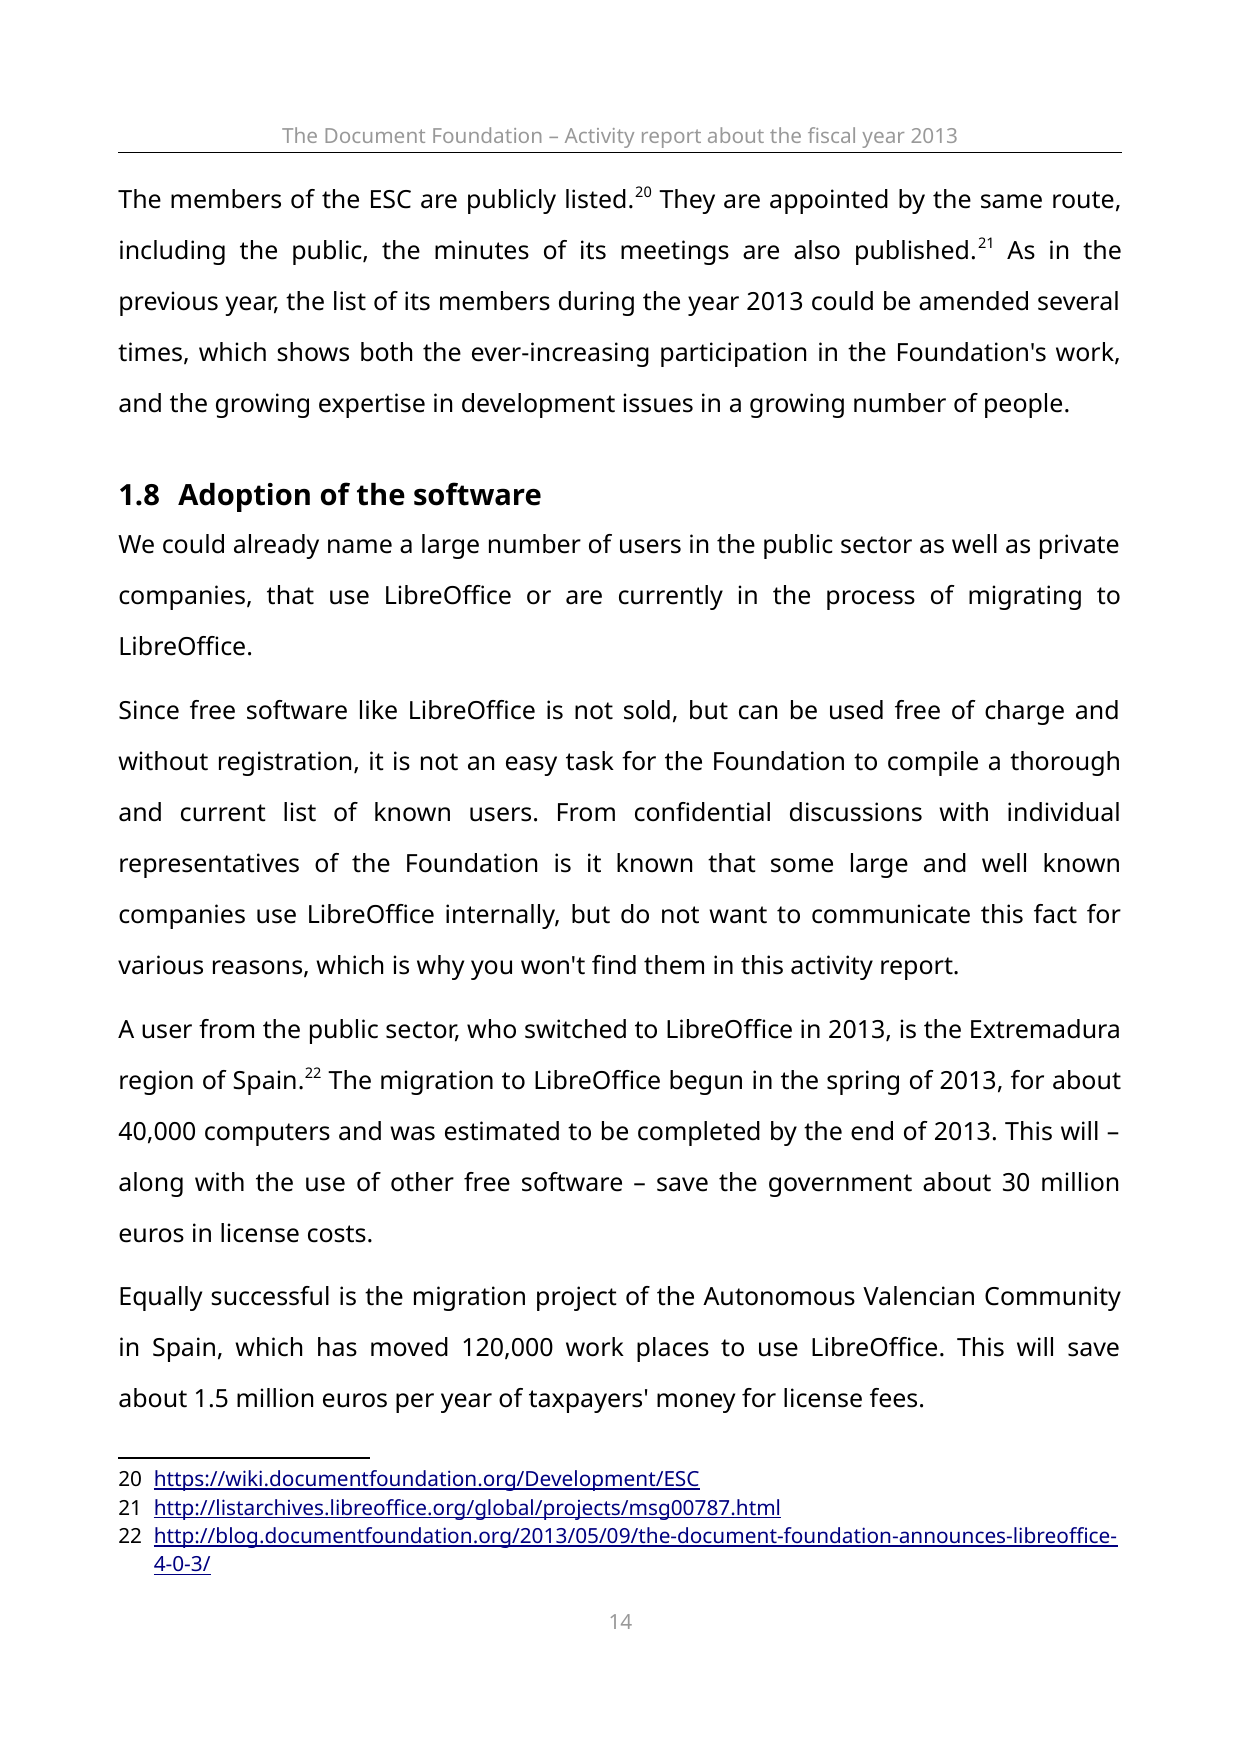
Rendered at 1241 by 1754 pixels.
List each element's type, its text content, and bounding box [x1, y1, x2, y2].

text The members of the ESC are publicly listed. They are appointed by the same route, including the public, the minutes of its meetings are also published. As in the previous year, the list of its members during the year 2013 could be amended several times, which shows both the ever-increasing participation in the Foundation's work, and the growing expertise in development issues in a growing number of people. [118, 182, 1122, 420]
text http://blog.documentfoundation.org/2013/05/09/the-document-foundation-announces-libreoffice-4-0-3/ [118, 1521, 1122, 1578]
text We could already name a large number of users in the public sector as well as private companies, that use LibreOffice or are currently in the process of migrating to LibreOffice. [118, 527, 1122, 663]
text A user from the public sector, who switched to LibreOffice in 2013, is the Extremadura region of Spain. The migration to LibreOffice begun in the spring of 2013, for about 40,000 computers and was estimated to be completed by the end of 2013. This will – along with the use of other free software – save the government about 30 million euros in license costs. [118, 1011, 1122, 1249]
text https://wiki.documentfoundation.org/Development/ESC [118, 1464, 1122, 1493]
text Equally successful is the migration project of the Autonomous Valencian Community in Spain, which has moved 120,000 work places to use LibreOffice. This will save about 1.5 million euros per year of taxpayers' money for license fees. [118, 1279, 1122, 1415]
text http://listarchives.libreoffice.org/global/projects/msg00787.html [118, 1493, 1122, 1521]
subtitle Adoption of the software [118, 475, 1122, 514]
text Since free software like LibreOffice is not sold, but can be used free of charge and without registration, it is not an easy task for the Foundation to compile a thorough and current list of known users. From confidential discussions with individual representatives of the Foundation is it known that some large and well known companies use LibreOffice internally, but do not want to communicate this fact for various reasons, which is why you won't find them in this activity report. [118, 692, 1122, 982]
